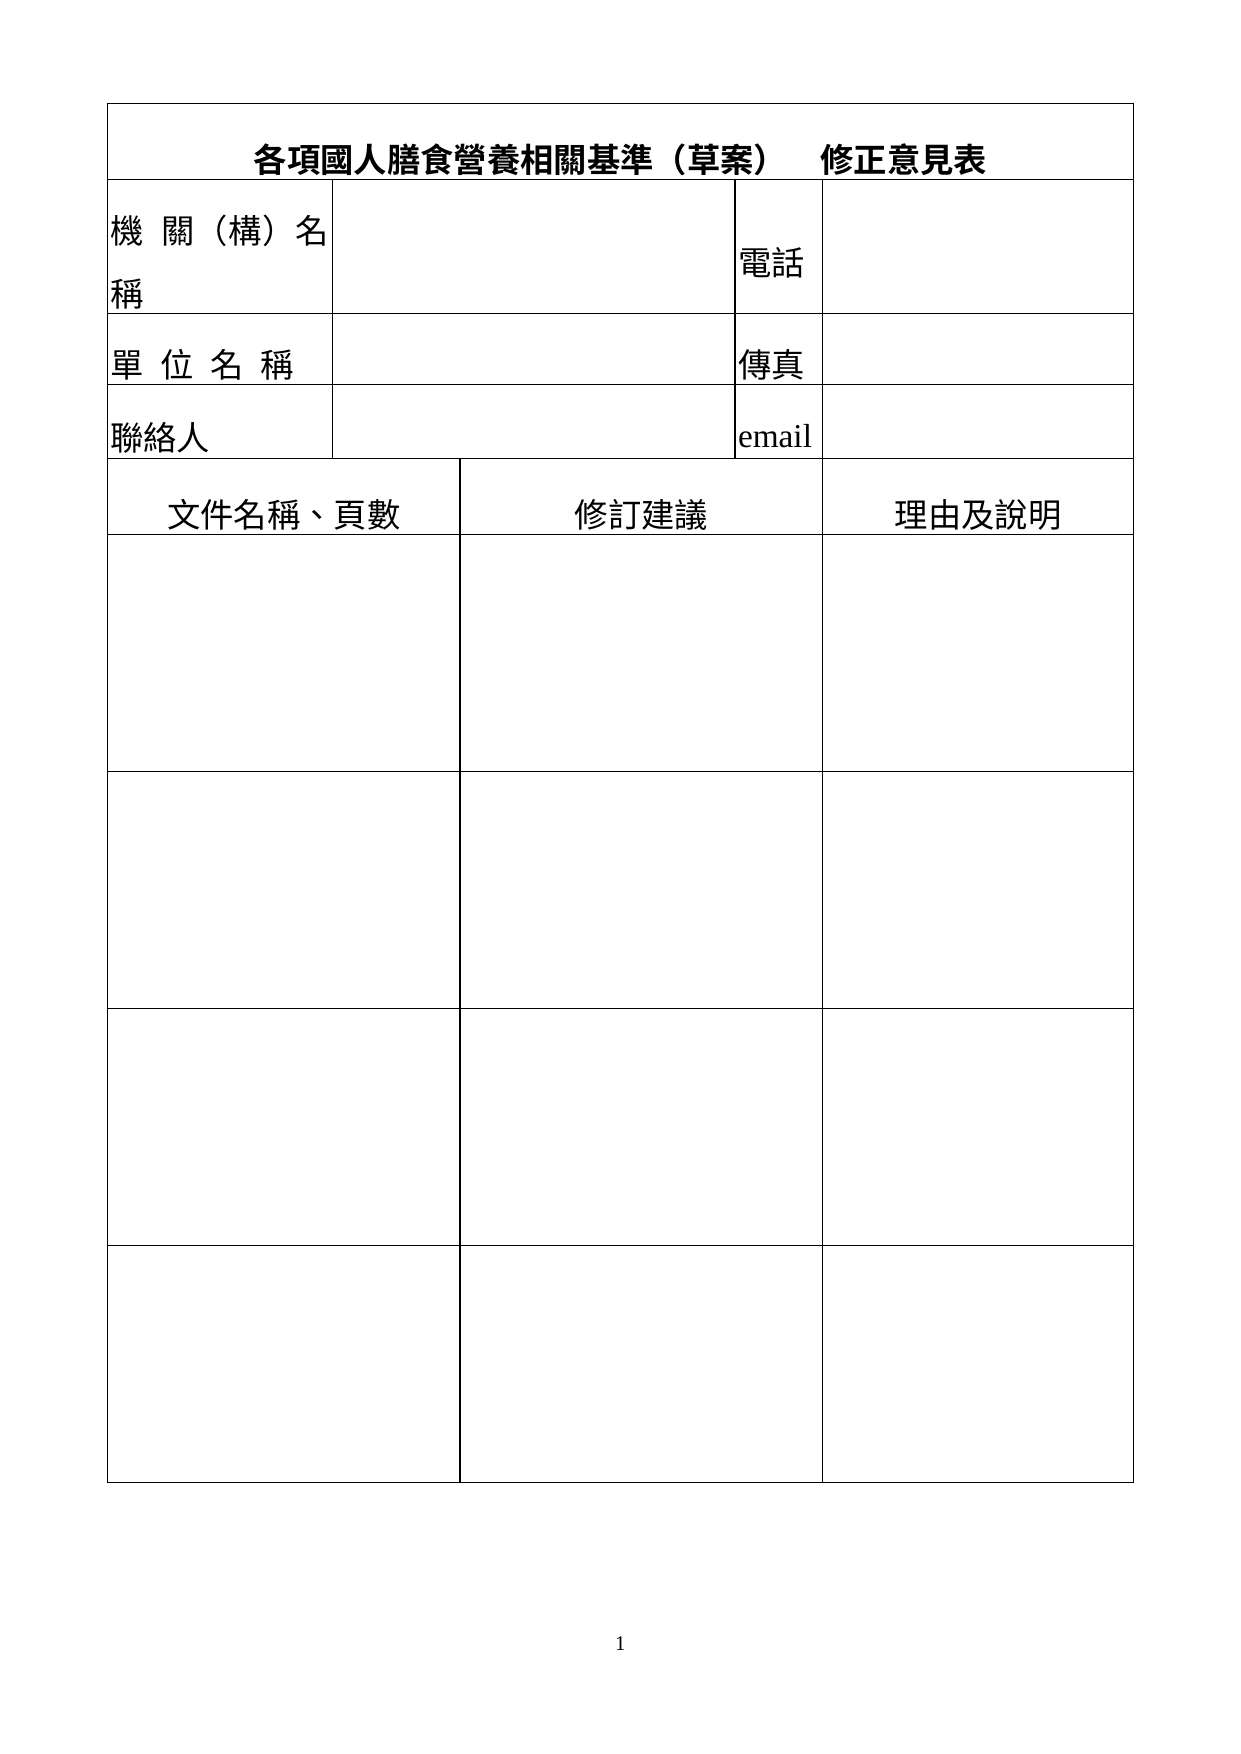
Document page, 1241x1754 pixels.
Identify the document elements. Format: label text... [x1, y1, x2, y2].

table_cell email [736, 385, 822, 458]
table_cell [823, 1009, 1133, 1244]
table_cell 理由及說明 [823, 459, 1133, 534]
table_cell [333, 314, 734, 384]
table_cell [333, 385, 734, 458]
table_cell [823, 180, 1133, 312]
table_cell [108, 1246, 459, 1482]
table_header 各項國人膳食營養相關基準（草案） 修正意見表 [108, 104, 1133, 179]
table_cell [823, 385, 1133, 458]
table_cell 文件名稱、頁數 [108, 459, 459, 534]
table_cell 電話 [736, 180, 822, 312]
table_cell [823, 1246, 1133, 1482]
table_cell [108, 1009, 459, 1244]
table_cell 傳真 [736, 314, 822, 384]
table_cell 單 位 名 稱 [108, 314, 332, 384]
table_cell [461, 535, 822, 771]
table_cell [823, 772, 1133, 1008]
table_cell [823, 535, 1133, 771]
table_cell [823, 314, 1133, 384]
table_cell [461, 1009, 822, 1244]
table_cell 聯絡人 [108, 385, 332, 458]
table_cell [108, 772, 459, 1008]
table_cell 機 關（構）名 稱 [108, 180, 332, 312]
table_cell [333, 180, 734, 312]
table_cell [461, 772, 822, 1008]
table_cell 修訂建議 [461, 459, 822, 534]
table_cell [108, 535, 459, 771]
table_cell [461, 1246, 822, 1482]
